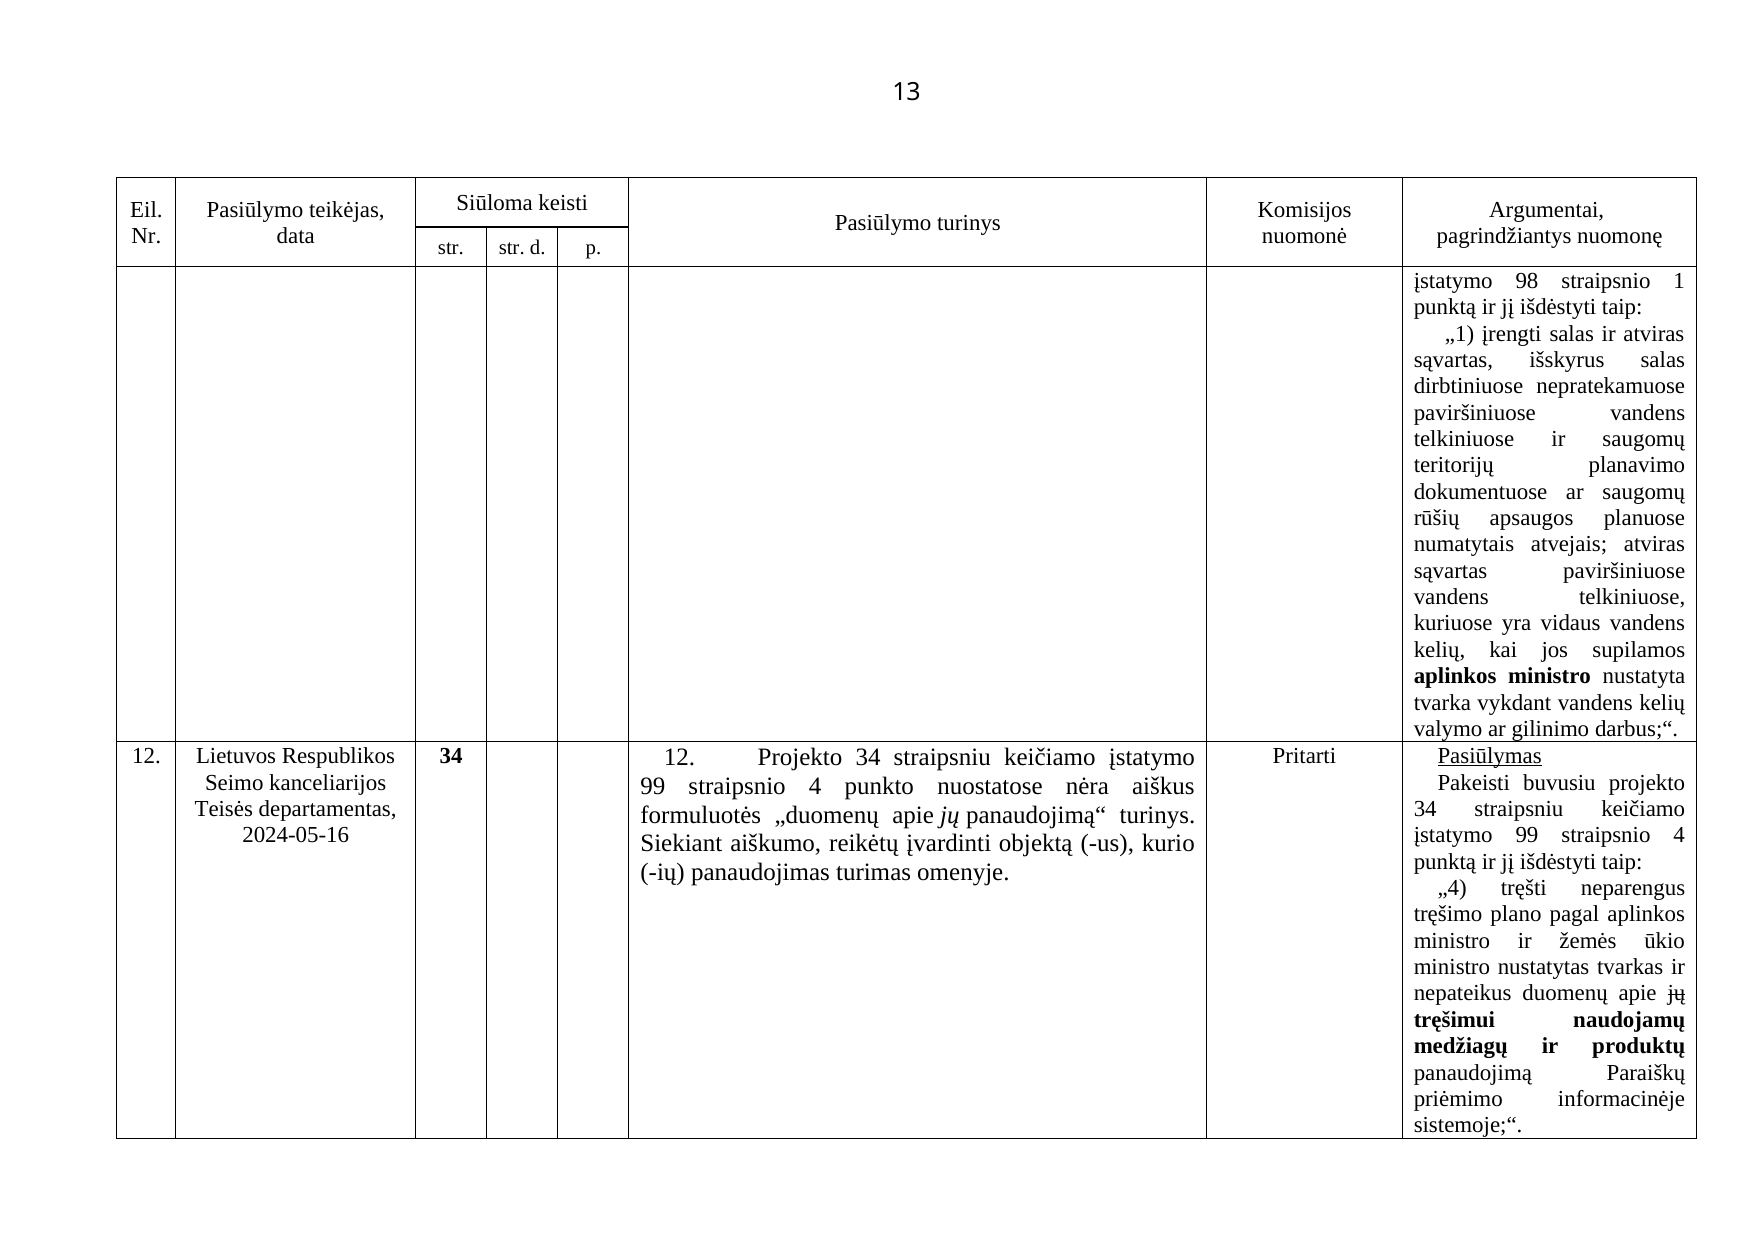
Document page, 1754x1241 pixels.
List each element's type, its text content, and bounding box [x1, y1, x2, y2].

table_cell [558, 267, 628, 741]
table_cell 34 [416, 742, 486, 1138]
table_header Pasiūlymo teikėjas, data [176, 178, 415, 266]
table_cell [416, 267, 486, 741]
table_cell [176, 267, 415, 741]
table_header Argumentai, pagrindžiantys nuomonę [1403, 178, 1696, 266]
table_header Pasiūlymo turinys [629, 178, 1206, 266]
table_cell str. d. [487, 228, 557, 266]
table_cell Pasiūlymas Pakeisti buvusiu projekto 34 straipsniu keičiamo įstatymo 99 straipsnio 4 punktą ir jį išdėstyti taip: „4) tręšti neparengus tręšimo plano pagal aplinkos ministro ir žemės ūkio ministro nustatytas tvarkas ir nepateikus duomenų apie jų tręšimui naudojamų medžiagų ir produktų panaudojimą Paraiškų priėmimo informacinėje sistemoje;“. [1403, 742, 1696, 1138]
table_cell p. [558, 228, 628, 266]
table_cell 12. [117, 742, 175, 1138]
table_header Eil. Nr. [117, 178, 175, 266]
table_cell str. [416, 228, 486, 266]
table_cell [1207, 267, 1402, 741]
table_cell [629, 267, 1206, 741]
table_cell įstatymo 98 straipsnio 1 punktą ir jį išdėstyti taip: „1) įrengti salas ir atviras sąvartas, išskyrus salas dirbtiniuose nepratekamuose paviršiniuose vandens telkiniuose ir saugomų teritorijų planavimo dokumentuose ar saugomų rūšių apsaugos planuose numatytais atvejais; atviras sąvartas paviršiniuose vandens telkiniuose, kuriuose yra vidaus vandens kelių, kai jos supilamos aplinkos ministro nustatyta tvarka vykdant vandens kelių valymo ar gilinimo darbus;“. [1403, 267, 1696, 741]
table_cell Lietuvos Respublikos Seimo kanceliarijos Teisės departamentas, 2024-05-16 [176, 742, 415, 1138]
table_cell [117, 267, 175, 741]
table_header Komisijos nuomonė [1207, 178, 1402, 266]
table_cell 12. Projekto 34 straipsniu keičiamo įstatymo 99 straipsnio 4 punkto nuostatose nėra aiškus formuluotės „duomenų apie jų panaudojimą“ turinys. Siekiant aiškumo, reikėtų įvardinti objektą (-us), kurio (-ių) panaudojimas turimas omenyje. [629, 742, 1206, 1138]
table_cell Pritarti [1207, 742, 1402, 1138]
table_cell [487, 267, 557, 741]
table_cell [487, 742, 557, 1138]
table_header Siūloma keisti [416, 178, 628, 226]
table_cell [558, 742, 628, 1138]
